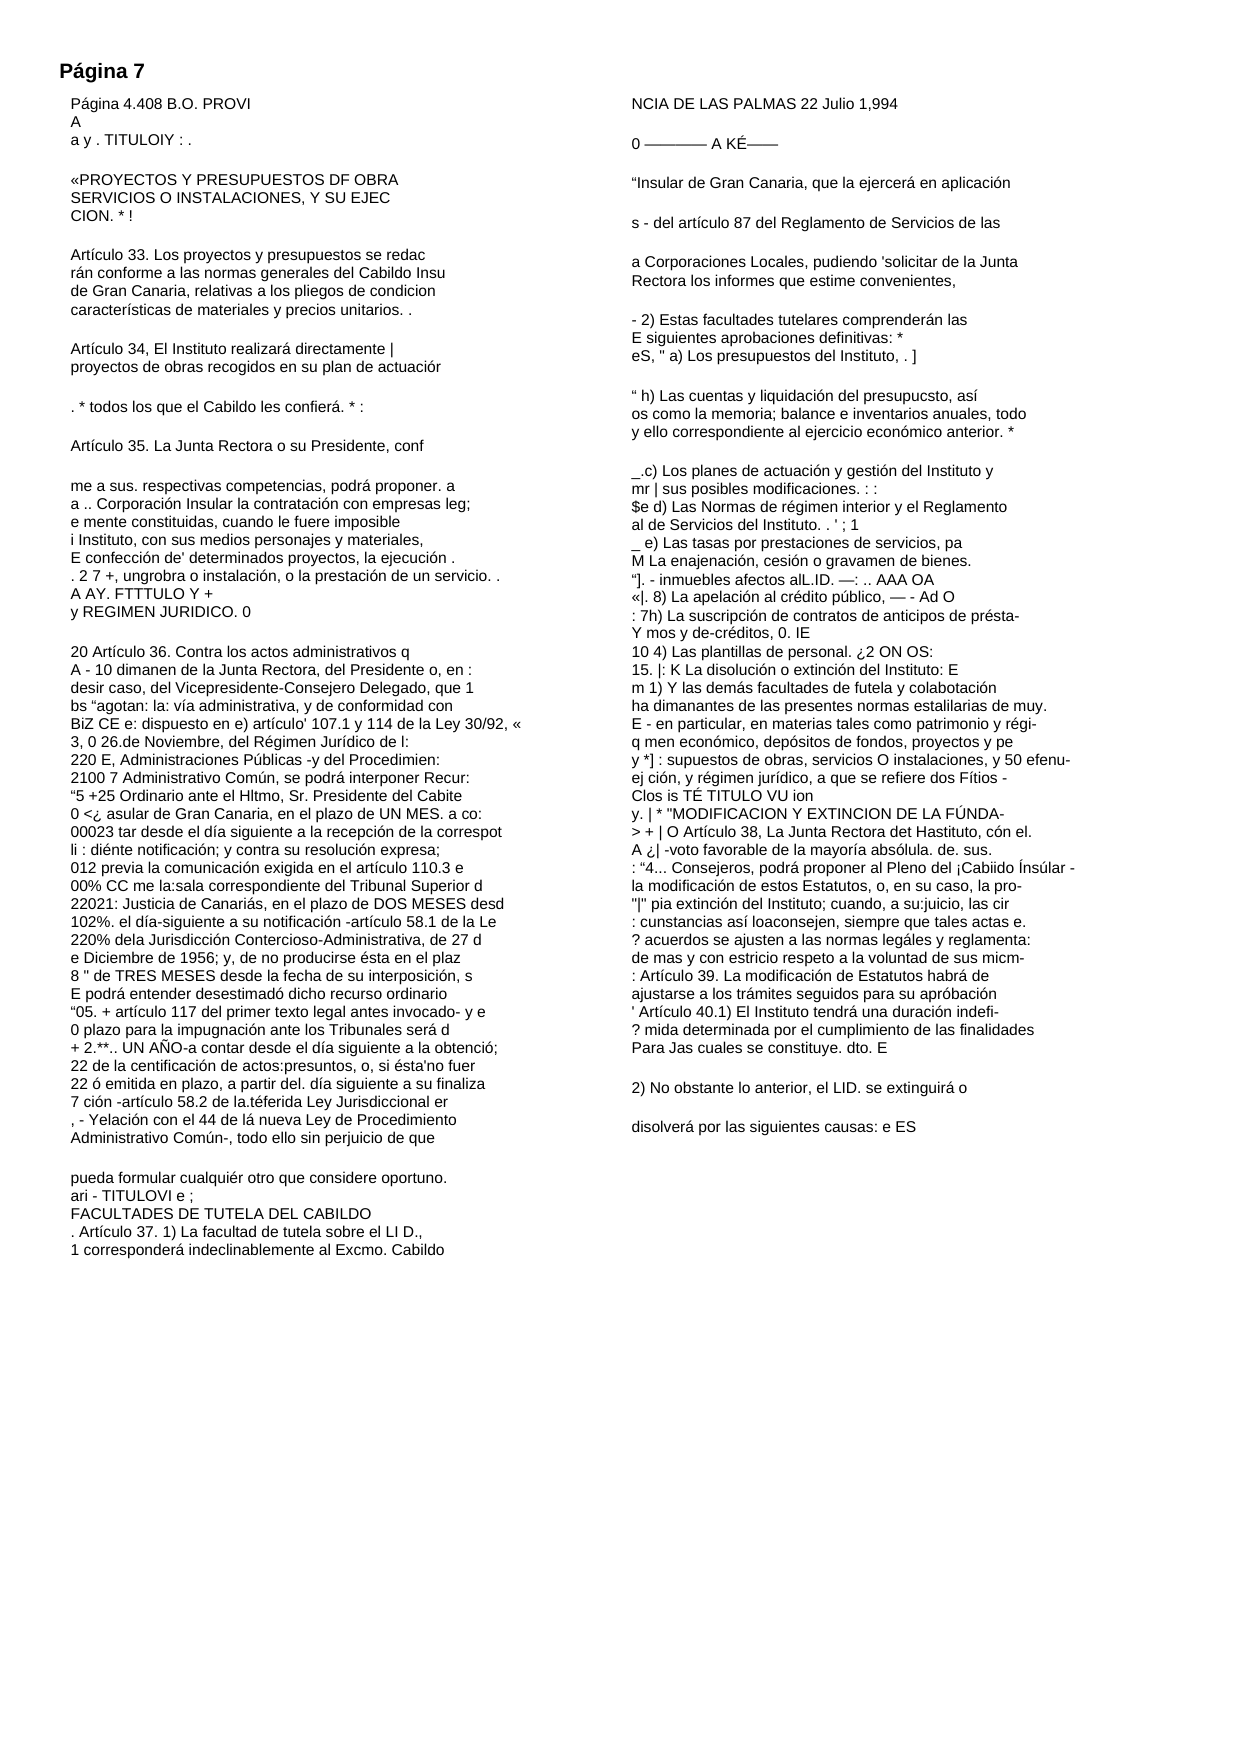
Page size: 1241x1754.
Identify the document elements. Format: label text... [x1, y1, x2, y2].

table_header Página 4.408 B.O. PROVI A a y . TITULOIY : . «PROYECTOS Y PRESUPUESTOS DF OBRA SERVICIOS O INSTALACIONES, Y SU EJEC CION. * ! Artículo 33. Los proyectos y presupuestos se redac rán conforme a las normas generales del Cabildo Insu de Gran Canaria, relativas a los pliegos de condicion características de materiales y precios unitarios. . Artículo 34, El Instituto realizará directamente | proyectos de obras recogidos en su plan de actuaciór . * todos los que el Cabildo les confierá. * : Artículo 35. La Junta Rectora o su Presidente, conf me a sus. respectivas competencias, podrá proponer. a a .. Corporación Insular la contratación con empresas leg; e mente constituidas, cuando le fuere imposible i Instituto, con sus medios personajes y materiales, E confección de' determinados proyectos, la ejecución . . 2 7 +, ungrobra o instalación, o la prestación de un servicio. . A AY. FTTTULO Y + y REGIMEN JURIDICO. 0 20 Artículo 36. Contra los actos administrativos q A - 10 dimanen de la Junta Rectora, del Presidente o, en : desir caso, del Vicepresidente-Consejero Delegado, que 1 bs “agotan: la: vía administrativa, y de conformidad con BiZ CE e: dispuesto en e) artículo' 107.1 y 114 de la Ley 30/92, « 3, 0 26.de Noviembre, del Régimen Jurídico de l: 220 E, Administraciones Públicas -y del Procedimien: 2100 7 Administrativo Común, se podrá interponer Recur: “5 +25 Ordinario ante el Hltmo, Sr. Presidente del Cabite 0 <¿ asular de Gran Canaria, en el plazo de UN MES. a co: 00023 tar desde el día siguiente a la recepción de la correspot li : diénte notificación; y contra su resolución expresa; 012 previa la comunicación exigida en el artículo 110.3 e 00% CC me la:sala correspondiente del Tribunal Superior d 22021: Justicia de Canariás, en el plazo de DOS MESES desd 102%. el día-siguiente a su notificación -artículo 58.1 de la Le 220% dela Jurisdicción Contercioso-Administrativa, de 27 d e Diciembre de 1956; y, de no producirse ésta en el plaz 8 " de TRES MESES desde la fecha de su interposición, s E podrá entender desestimadó dicho recurso ordinario “05. + artículo 117 del primer texto legal antes invocado- y e 0 plazo para la impugnación ante los Tribunales será d + 2.**.. UN AÑO-a contar desde el día siguiente a la obtenció; 22 de la centificación de actos:presuntos, o, si ésta'no fuer 22 ó emitida en plazo, a partir del. día siguiente a su finaliza 7 ción -artículo 58.2 de la.téferida Ley Jurisdiccional er , - Yelación con el 44 de lá nueva Ley de Procedimiento Administrativo Común-, todo ello sin perjuicio de que pueda formular cualquiér otro que considere oportuno. ari - TITULOVI e ; FACULTADES DE TUTELA DEL CABILDO . Artículo 37. 1) La facultad de tutela sobre el LI D., 1 corresponderá indeclinablemente al Excmo. Cabildo [59, 95, 620, 1258]
text Página 7 [59, 59, 1181, 83]
table_header NCIA DE LAS PALMAS 22 Julio 1,994 0 ———— A KÉ—— “Insular de Gran Canaria, que la ejercerá en aplicación s - del artículo 87 del Reglamento de Servicios de las a Corporaciones Locales, pudiendo 'solicitar de la Junta Rectora los informes que estime convenientes, - 2) Estas facultades tutelares comprenderán las E siguientes aprobaciones definitivas: * eS, " a) Los presupuestos del Instituto, . ] “ h) Las cuentas y liquidación del presupucsto, así os como la memoria; balance e inventarios anuales, todo y ello correspondiente al ejercicio económico anterior. * _.c) Los planes de actuación y gestión del Instituto y mr | sus posibles modificaciones. : : $e d) Las Normas de régimen interior y el Reglamento al de Servicios del Instituto. . ' ; 1 _ e) Las tasas por prestaciones de servicios, pa M La enajenación, cesión o gravamen de bienes. “]. - inmuebles afectos alL.ID. —: .. AAA OA «|. 8) La apelación al crédito público, — - Ad O : 7h) La suscripción de contratos de anticipos de présta- Y mos y de-créditos, 0. IE 10 4) Las plantillas de personal. ¿2 ON OS: 15. |: K La disolución o extinción del Instituto: E m 1) Y las demás facultades de futela y colabotación ha dimanantes de las presentes normas estalilarias de muy. E - en particular, en materias tales como patrimonio y régi- q men económico, depósitos de fondos, proyectos y pe y *] : supuestos de obras, servicios O instalaciones, y 50 efenu- ej ción, y régimen jurídico, a que se refiere dos Fítios - Clos is TÉ TITULO VU ion y. | * "MODIFICACION Y EXTINCION DE LA FÚNDA- > + | O Artículo 38, La Junta Rectora det Hastituto, cón el. A ¿| -voto favorable de la mayoría absólula. de. sus. : “4... Consejeros, podrá proponer al Pleno del ¡Cabiido Ínsúlar - la modificación de estos Estatutos, o, en su caso, la pro- "|" pia extinción del Instituto; cuando, a su:juicio, las cir : cunstancias así loaconsejen, siempre que tales actas e. ? acuerdos se ajusten a las normas legáles y reglamenta: de mas y con estricio respeto a la voluntad de sus micm- : Artículo 39. La modificación de Estatutos habrá de ajustarse a los trámites seguidos para su apróbación ' Artículo 40.1) El Instituto tendrá una duración indefi- ? mida determinada por el cumplimiento de las finalidades Para Jas cuales se constituye. dto. E 2) No obstante lo anterior, el LID. se extinguirá o disolverá por las siguientes causas: e ES [620, 95, 1181, 1258]
